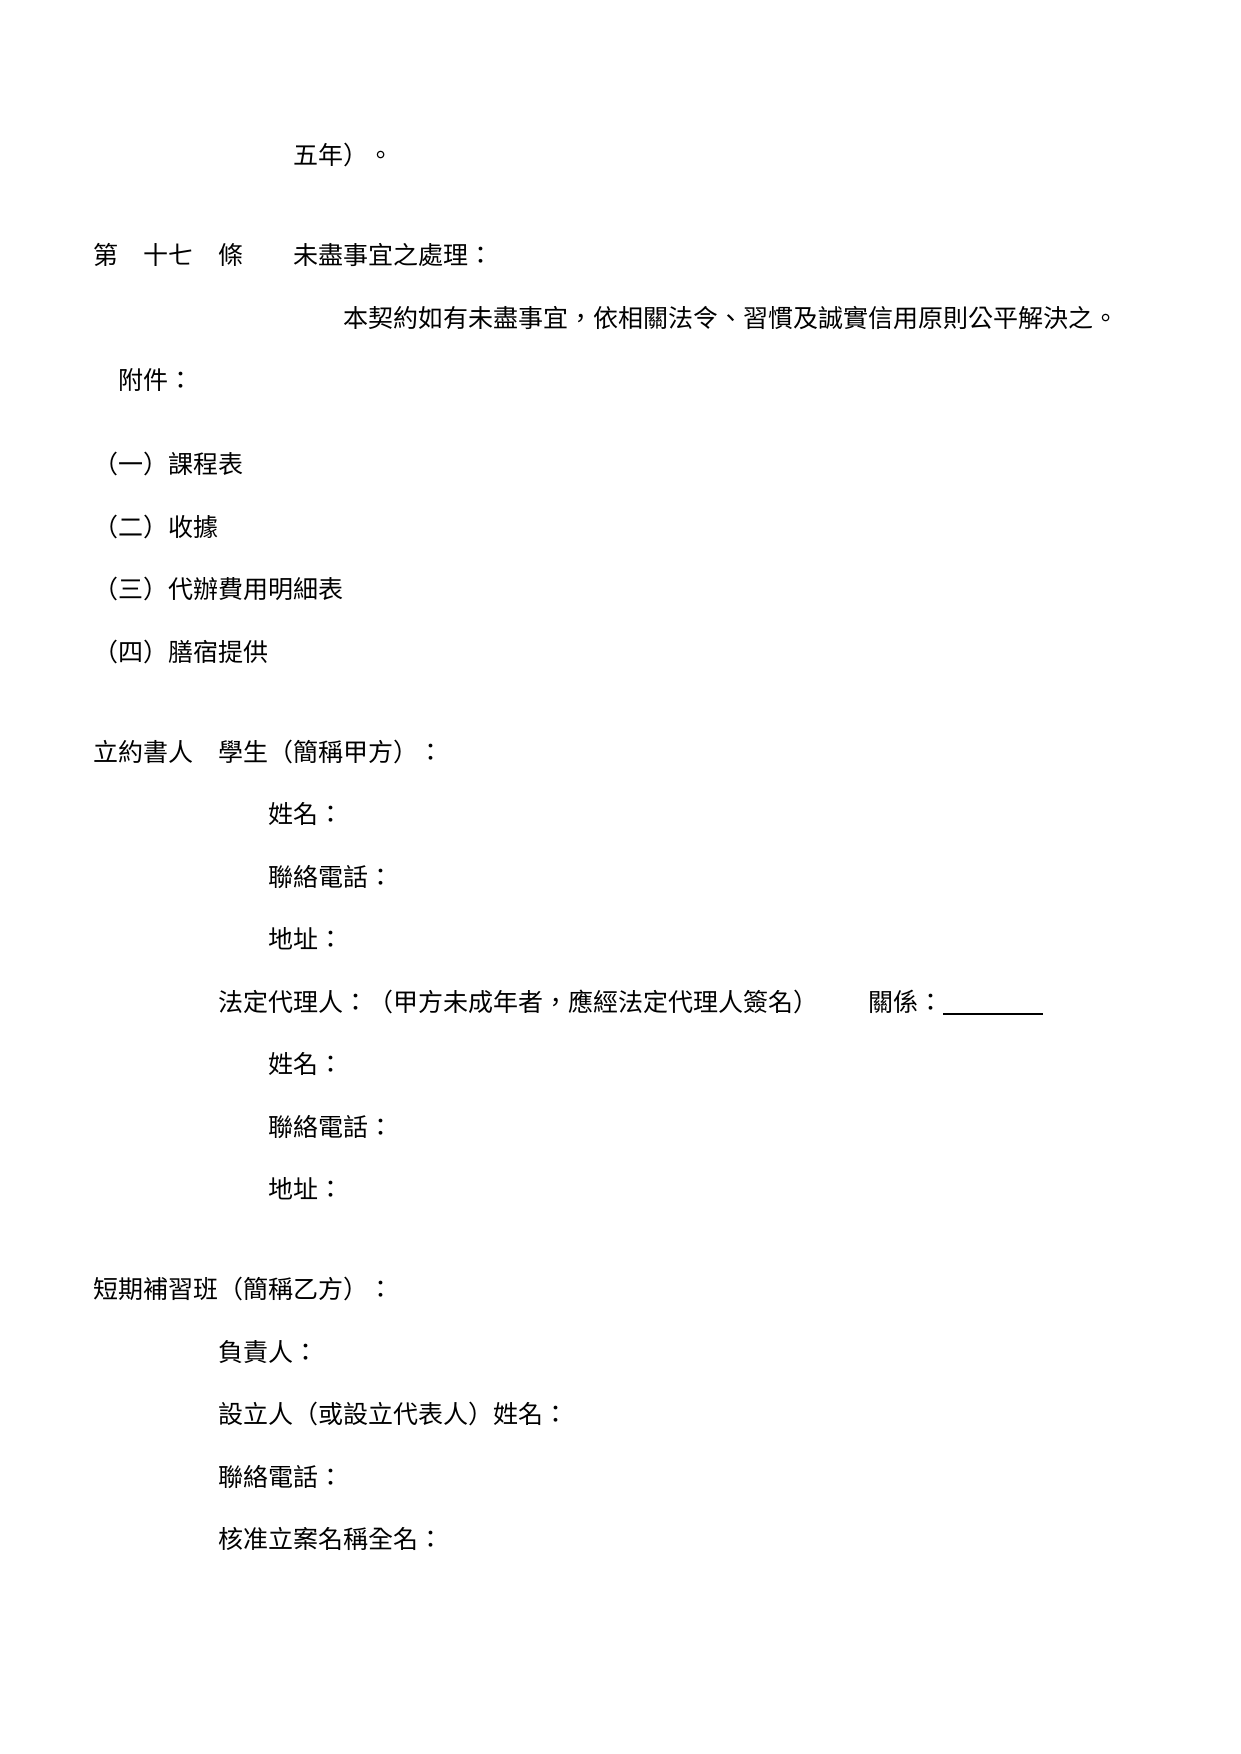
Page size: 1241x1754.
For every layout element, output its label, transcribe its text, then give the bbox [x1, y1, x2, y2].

text 聯絡電話： [218, 1434, 1147, 1496]
text 地址： [268, 1146, 1147, 1209]
text 聯絡電話： [268, 834, 1147, 896]
text （一）課程表 [93, 421, 1147, 484]
text 姓名： [268, 771, 1147, 834]
text 短期補習班（簡稱乙方）： [93, 1246, 1147, 1309]
text 聯絡電話： [268, 1084, 1147, 1146]
text 立約書人 學生（簡稱甲方）： [93, 709, 1147, 771]
text 地址： [268, 896, 1147, 959]
text 設立人（或設立代表人）姓名： [218, 1371, 1147, 1434]
text （三）代辦費用明細表 [93, 546, 1147, 609]
text 附件： [118, 337, 1122, 400]
text 第 十七 條 未盡事宜之處理： [93, 212, 1147, 275]
text 法定代理人：（甲方未成年者，應經法定代理人簽名） 關係： [218, 959, 1147, 1021]
text 姓名： [268, 1021, 1147, 1084]
text 負責人： [218, 1309, 1147, 1371]
text 核准立案名稱全名： [218, 1496, 1147, 1559]
text 五年）。 [293, 112, 1147, 175]
text 本契約如有未盡事宜，依相關法令、習慣及誠實信用原則公平解決之。 [293, 275, 1147, 337]
text （四）膳宿提供 [93, 609, 1147, 671]
text （二）收據 [93, 484, 1147, 546]
